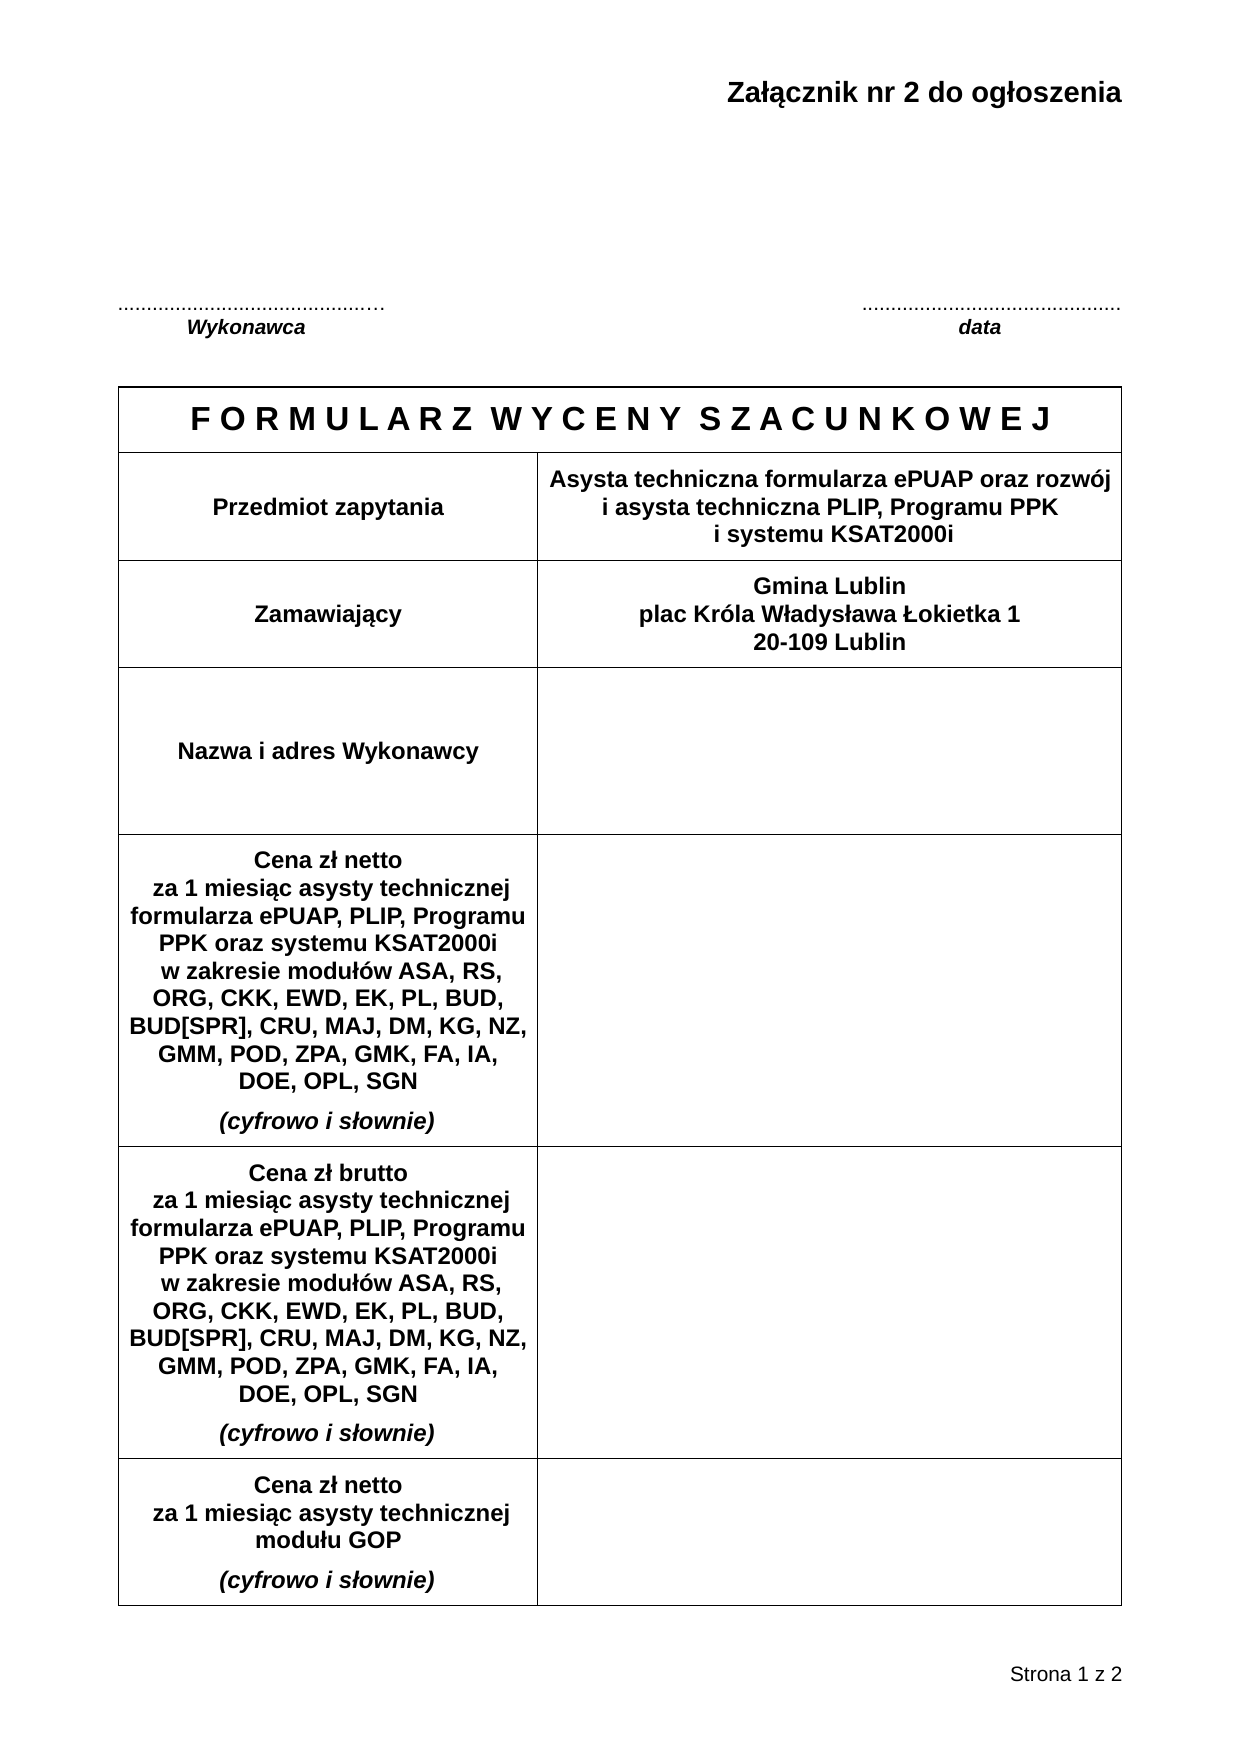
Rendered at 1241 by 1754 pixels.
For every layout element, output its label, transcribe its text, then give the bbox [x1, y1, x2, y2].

table_cell Cena zł netto za 1 miesiąc asysty technicznej modułu GOP (cyfrowo i słownie) [119, 1459, 537, 1605]
table_cell Przedmiot zapytania [119, 453, 537, 559]
text Wykonawca data [117, 314, 1122, 338]
table_cell [538, 1147, 1121, 1458]
table_cell Zamawiający [119, 561, 537, 667]
table_cell Cena zł netto za 1 miesiąc asysty technicznej formularza ePUAP, PLIP, Programu PPK oraz systemu KSAT2000i w zakresie modułów ASA, RS, ORG, CKK, EWD, EK, PL, BUD, BUD[SPR], CRU, MAJ, DM, KG, NZ, GMM, POD, ZPA, GMK, FA, IA, DOE, OPL, SGN (cyfrowo i słownie) [119, 835, 537, 1146]
subtitle Załącznik nr 2 do ogłoszenia [117, 75, 1122, 108]
table_cell Asysta techniczna formularza ePUAP oraz rozwój i asysta techniczna PLIP, Programu PPK i systemu KSAT2000i [538, 453, 1121, 559]
table_cell [538, 1459, 1121, 1605]
text ...........................................… ............................................. [117, 267, 1122, 314]
table_cell Nazwa i adres Wykonawcy [119, 668, 537, 833]
table_cell [538, 835, 1121, 1146]
table_cell Cena zł brutto za 1 miesiąc asysty technicznej formularza ePUAP, PLIP, Programu PPK oraz systemu KSAT2000i w zakresie modułów ASA, RS, ORG, CKK, EWD, EK, PL, BUD, BUD[SPR], CRU, MAJ, DM, KG, NZ, GMM, POD, ZPA, GMK, FA, IA, DOE, OPL, SGN (cyfrowo i słownie) [119, 1147, 537, 1458]
table_cell [538, 668, 1121, 833]
table_cell Gmina Lublin plac Króla Władysława Łokietka 1 20-109 Lublin [538, 561, 1121, 667]
table_header F O R M U L A R Z W Y C E N Y S Z A C U N K O W E J [119, 388, 1121, 452]
